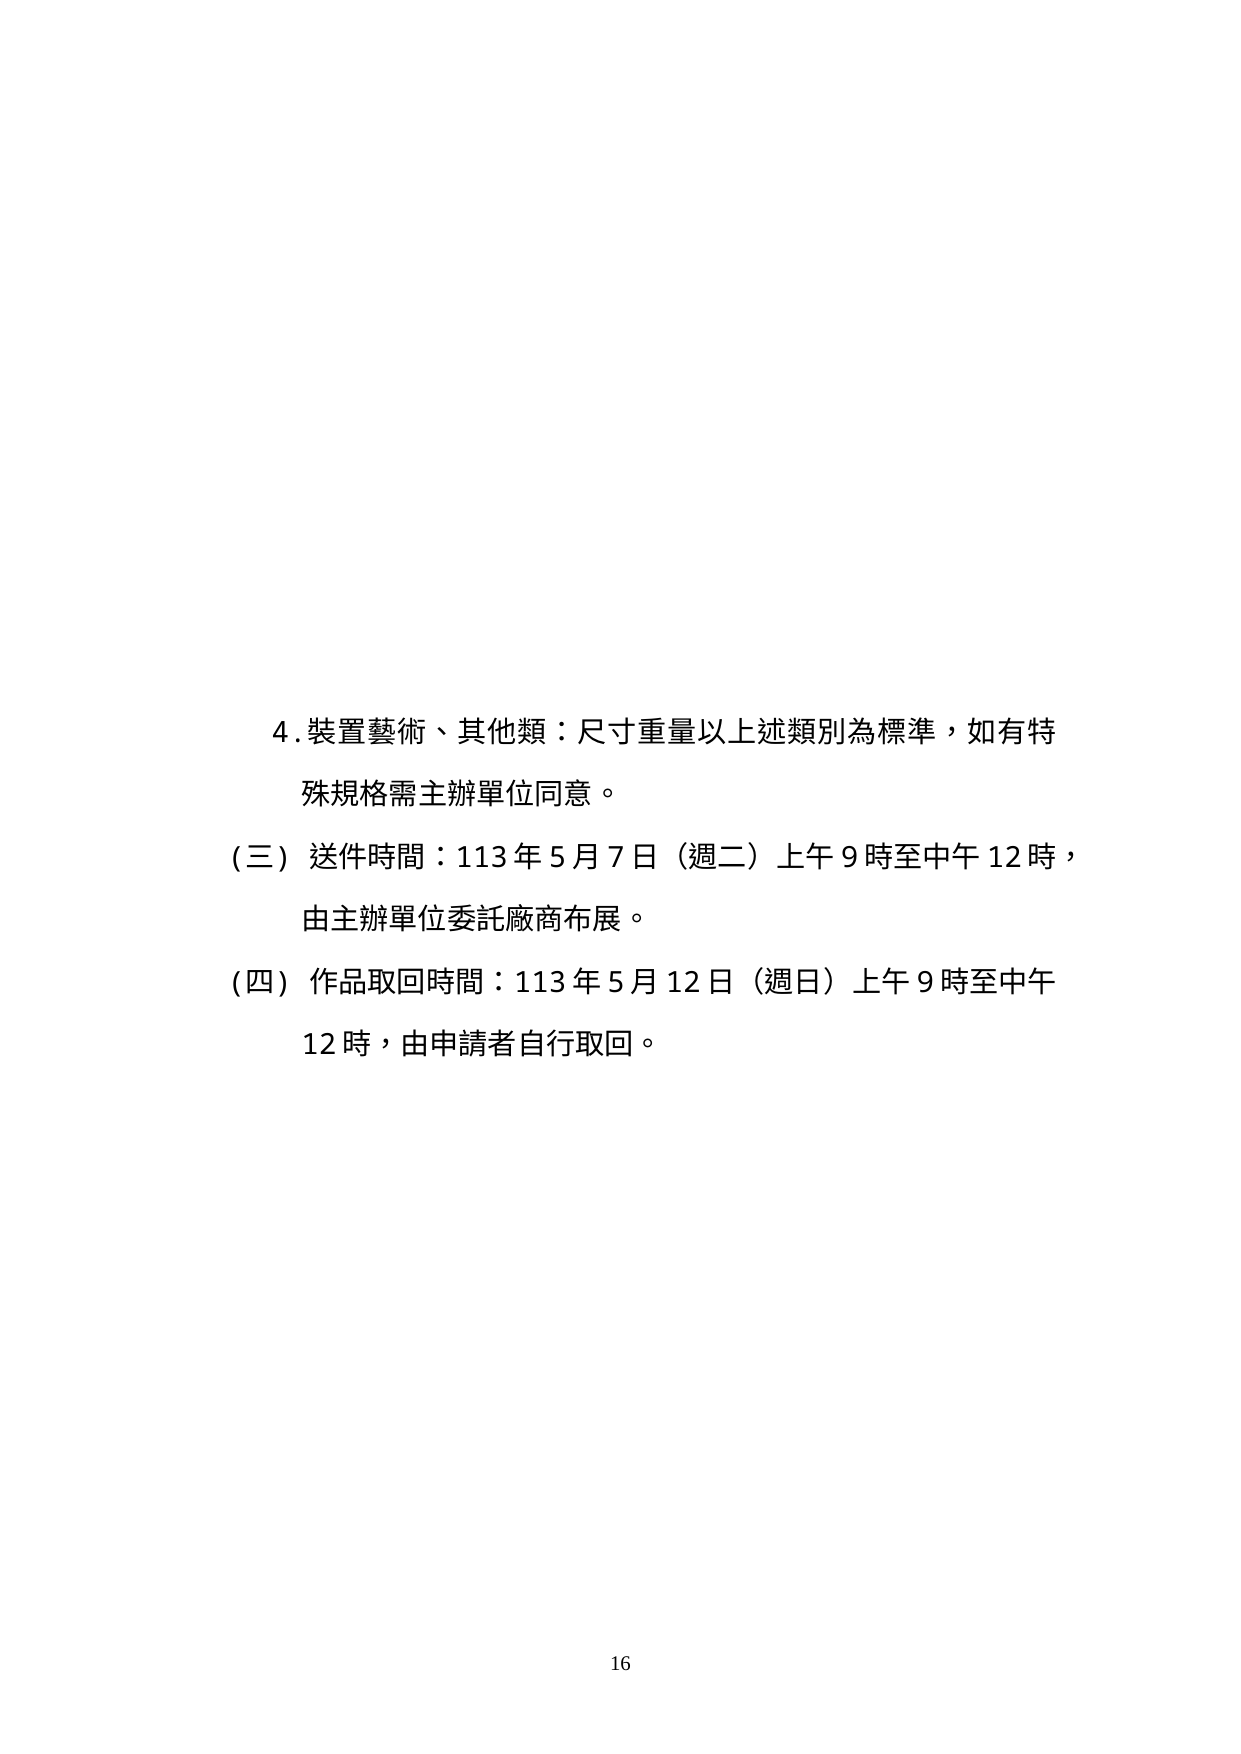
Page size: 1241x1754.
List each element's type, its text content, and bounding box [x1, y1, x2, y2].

text (四) 作品取回時間：113年5月12日（週日）上午9時至中午12時，由申請者自行取回。 [227, 938, 1057, 1063]
text (三) 送件時間：113年5月7日（週二）上午9時至中午12時，由主辦單位委託廠商布展。 [227, 813, 1057, 938]
text 4.裝置藝術、其他類：尺寸重量以上述類別為標準，如有特殊規格需主辦單位同意。 [271, 688, 1057, 813]
